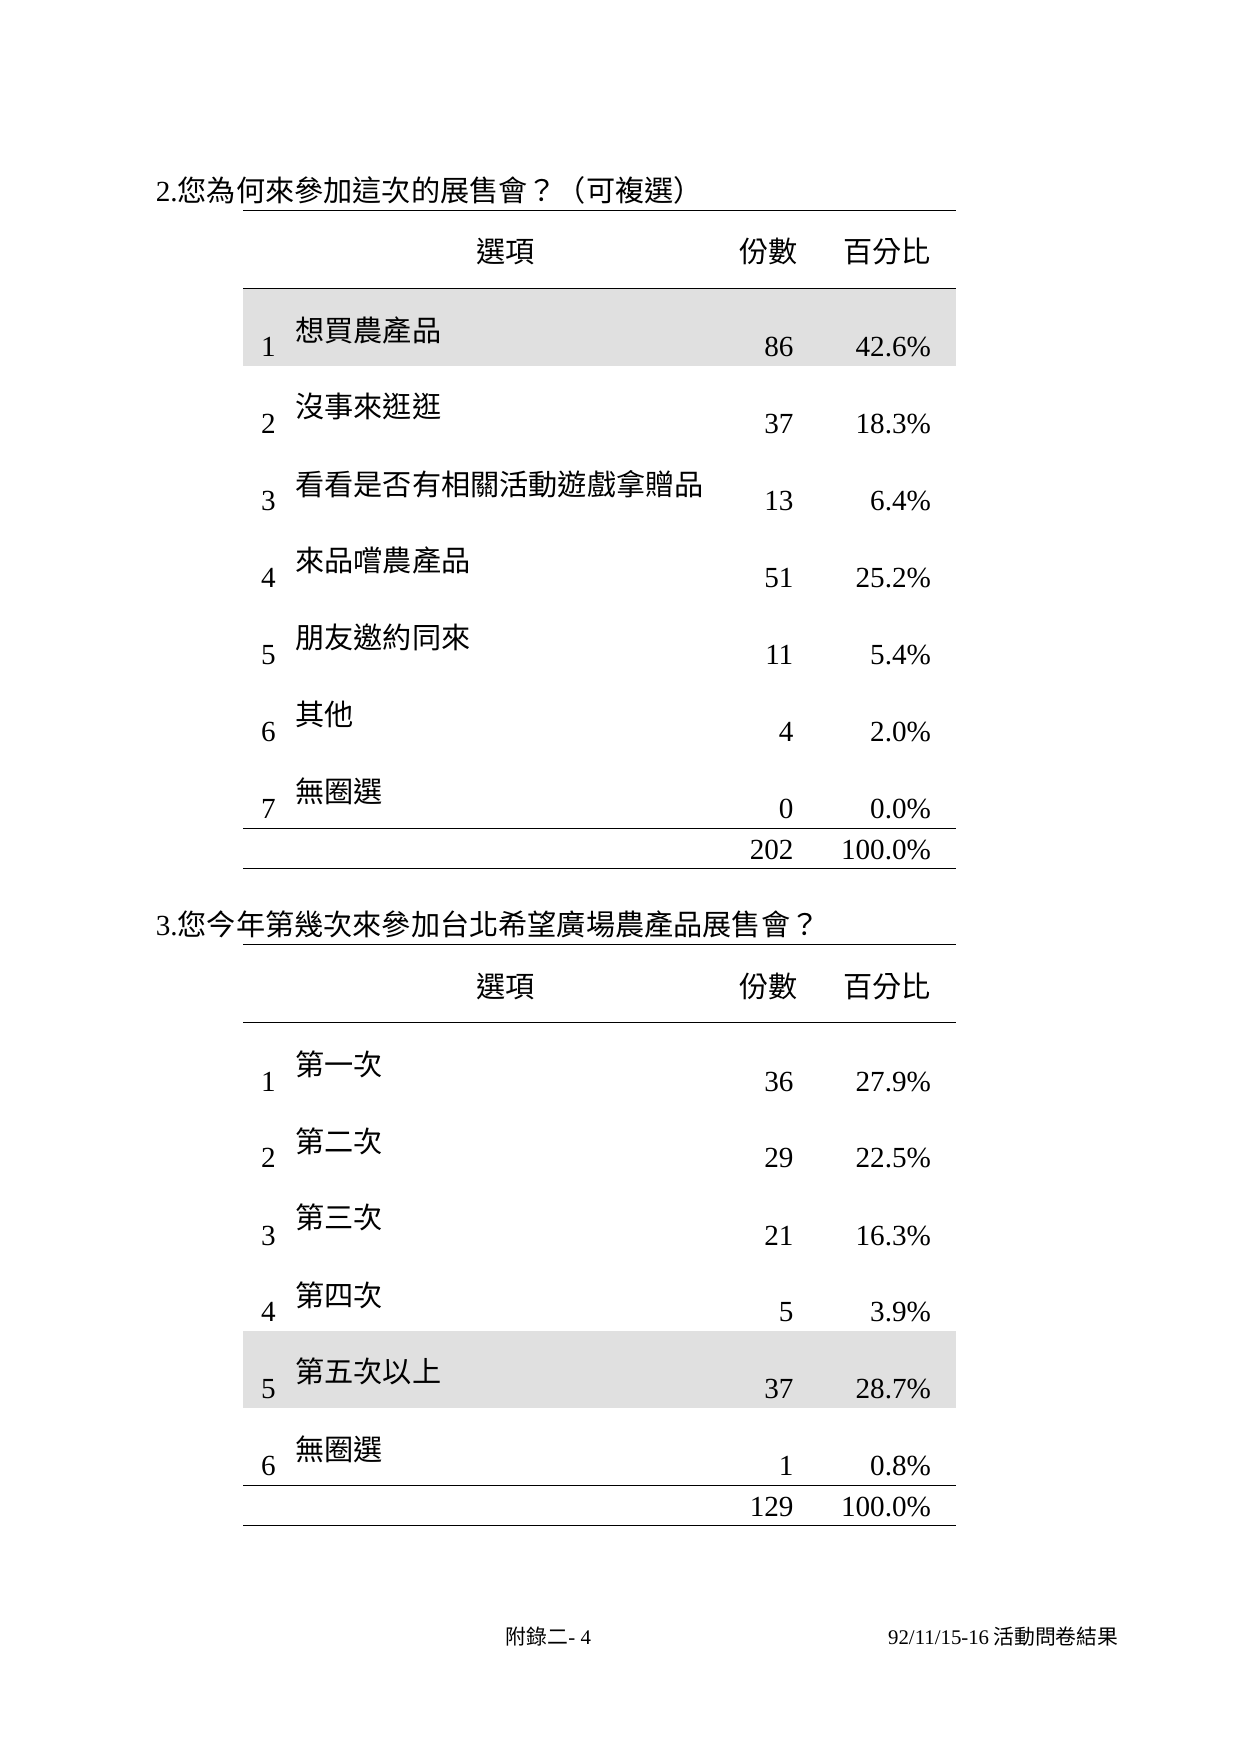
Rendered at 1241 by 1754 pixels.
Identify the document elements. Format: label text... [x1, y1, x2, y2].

table_cell 5.4% [818, 597, 956, 674]
table_cell [243, 1486, 293, 1525]
table_cell 第二次 [293, 1100, 718, 1177]
table_cell 86 [718, 289, 818, 366]
table_header 百分比 [818, 211, 956, 288]
table_cell 來品嚐農產品 [293, 520, 718, 597]
table_header 選項 [293, 211, 718, 288]
table_cell 22.5% [818, 1100, 956, 1177]
table_cell 5 [718, 1254, 818, 1331]
table_cell 無圈選 [293, 1408, 718, 1485]
table_cell 0.0% [818, 751, 956, 828]
table_header 份數 [718, 211, 818, 288]
table_cell 42.6% [818, 289, 956, 366]
table_cell 37 [718, 1331, 818, 1408]
table_cell 其他 [293, 674, 718, 751]
table_cell 0 [718, 751, 818, 828]
table_cell 25.2% [818, 520, 956, 597]
table_cell 1 [718, 1408, 818, 1485]
table_cell 6.4% [818, 443, 956, 520]
table_cell 無圈選 [293, 751, 718, 828]
table_cell 37 [718, 366, 818, 443]
table_cell 2 [243, 1100, 293, 1177]
table_cell 2.0% [818, 674, 956, 751]
table_cell 沒事來逛逛 [293, 366, 718, 443]
table_cell 4 [243, 520, 293, 597]
table_cell 第一次 [293, 1023, 718, 1100]
table_cell 4 [718, 674, 818, 751]
table_header [243, 211, 293, 288]
table_cell 0.8% [818, 1408, 956, 1485]
table_cell 7 [243, 751, 293, 828]
table_cell 3 [243, 1177, 293, 1254]
table_cell 29 [718, 1100, 818, 1177]
table_cell 11 [718, 597, 818, 674]
table_header 選項 [293, 945, 718, 1022]
table_cell 6 [243, 674, 293, 751]
table_cell 第四次 [293, 1254, 718, 1331]
table_cell 28.7% [818, 1331, 956, 1408]
table_cell 第三次 [293, 1177, 718, 1254]
table_cell 100.0% [818, 1486, 956, 1525]
table_cell 5 [243, 1331, 293, 1408]
table_cell 3 [243, 443, 293, 520]
table_cell 202 [718, 829, 818, 868]
table_cell 51 [718, 520, 818, 597]
table_cell 第五次以上 [293, 1331, 718, 1408]
table_cell 100.0% [818, 829, 956, 868]
table_cell 16.3% [818, 1177, 956, 1254]
table_cell 36 [718, 1023, 818, 1100]
table_cell 朋友邀約同來 [293, 597, 718, 674]
table_cell 想買農產品 [293, 289, 718, 366]
table_header 百分比 [818, 945, 956, 1022]
table_cell 看看是否有相關活動遊戲拿贈品 [293, 443, 718, 520]
table_cell [243, 829, 293, 868]
table_header [243, 945, 293, 1022]
table_header 份數 [718, 945, 818, 1022]
table_cell 18.3% [818, 366, 956, 443]
table_cell [293, 1486, 718, 1525]
text 2.您為何來參加這次的展售會？（可複選） [156, 167, 1122, 210]
table_cell 27.9% [818, 1023, 956, 1100]
table_cell 2 [243, 366, 293, 443]
table_cell 3.9% [818, 1254, 956, 1331]
table_cell 1 [243, 289, 293, 366]
table_cell 1 [243, 1023, 293, 1100]
table_cell 21 [718, 1177, 818, 1254]
table_cell 4 [243, 1254, 293, 1331]
table_cell 13 [718, 443, 818, 520]
table_cell [293, 829, 718, 868]
table_cell 6 [243, 1408, 293, 1485]
table_cell 129 [718, 1486, 818, 1525]
text 3.您今年第幾次來參加台北希望廣場農產品展售會？ [156, 901, 1122, 944]
table_cell 5 [243, 597, 293, 674]
